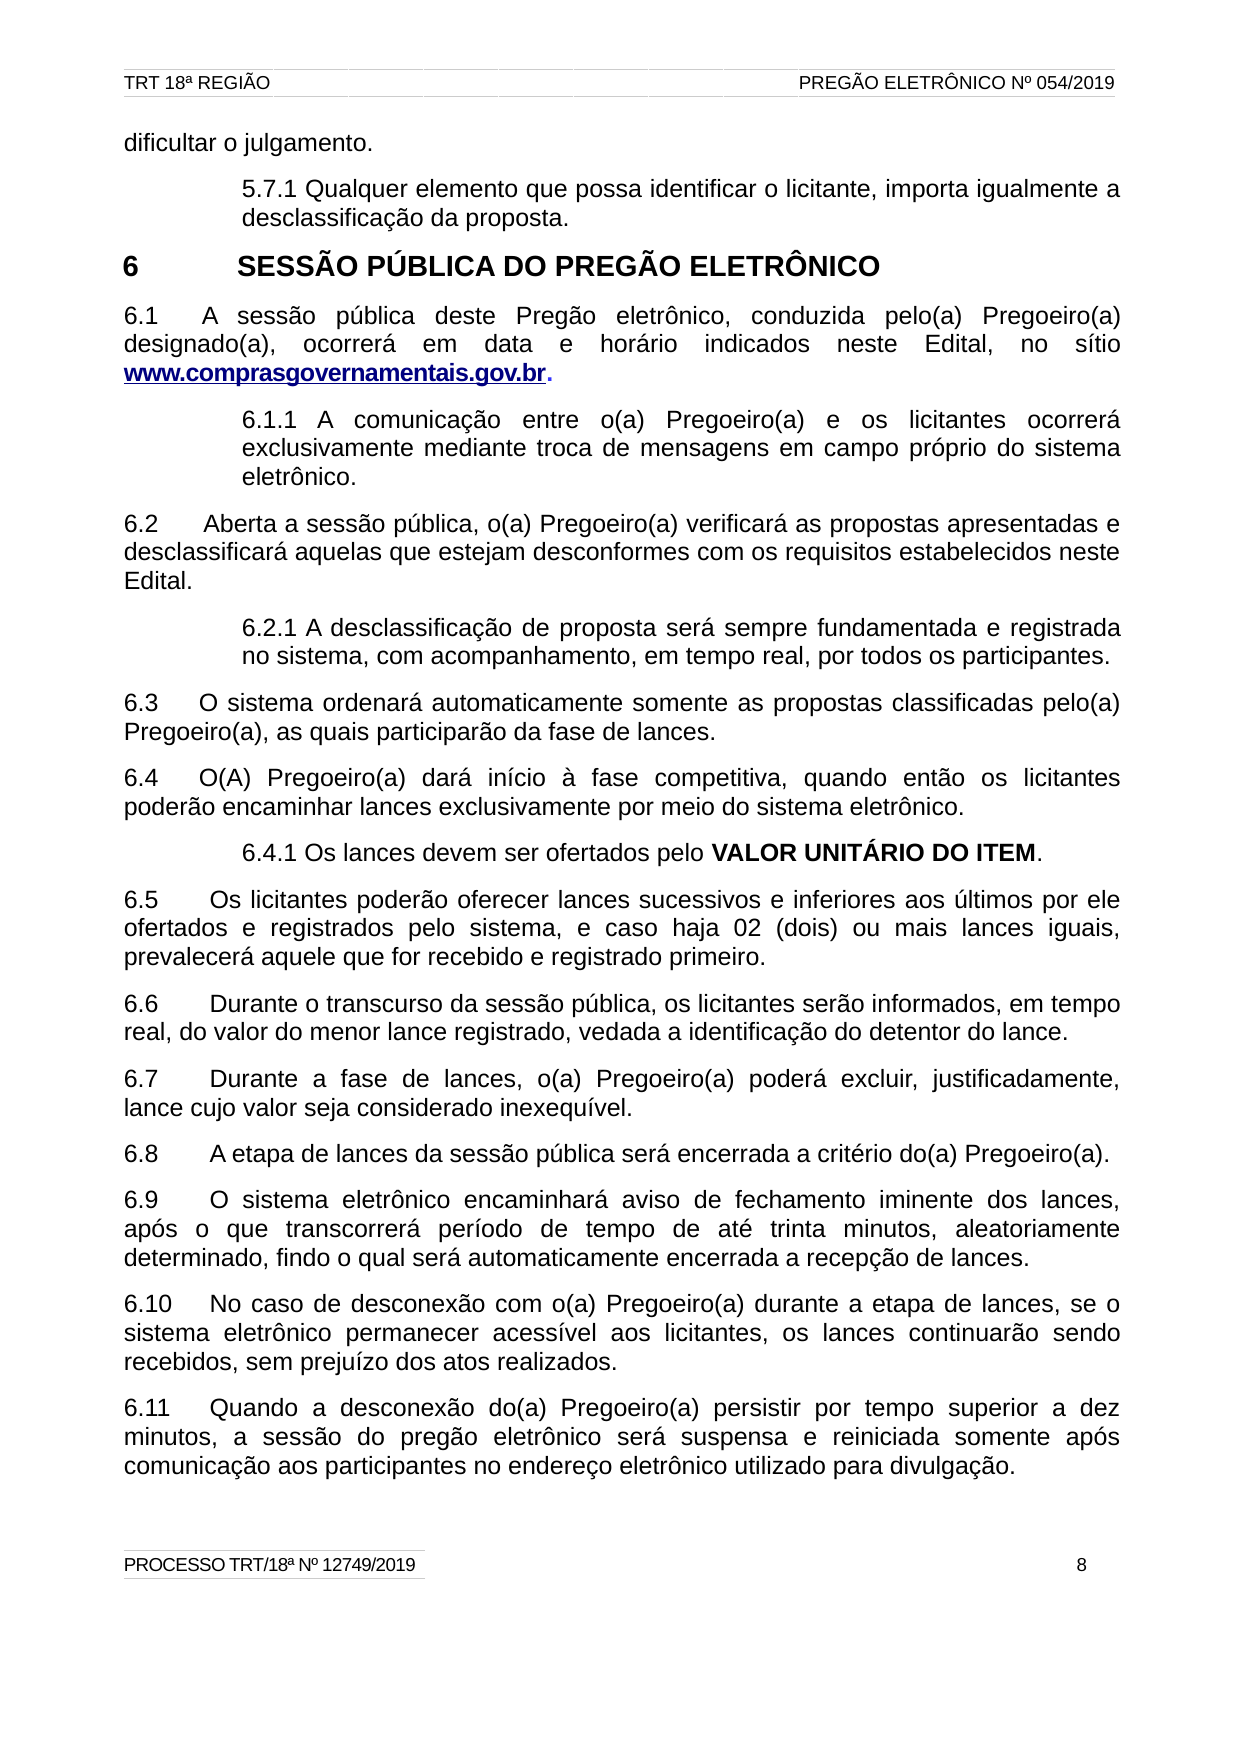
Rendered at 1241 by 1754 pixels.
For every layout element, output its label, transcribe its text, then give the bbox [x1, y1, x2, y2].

text 6.4 O(A) Pregoeiro(a) dará início à fase competitiva, quando então os licitantes poderão encaminhar lances exclusivamente por meio do sistema eletrônico. [123, 763, 1122, 821]
text 6.5 Os licitantes poderão oferecer lances sucessivos e inferiores aos últimos por ele ofertados e registrados pelo sistema, e caso haja 02 (dois) ou mais lances iguais, prevalecerá aquele que for recebido e registrado primeiro. [123, 885, 1122, 971]
text 6.7 Durante a fase de lances, o(a) Pregoeiro(a) poderá excluir, justificadamente, lance cujo valor seja considerado inexequível. [123, 1064, 1122, 1121]
text 6.9 O sistema eletrônico encaminhará aviso de fechamento iminente dos lances, após o que transcorrerá período de tempo de até trinta minutos, aleatoriamente determinado, findo o qual será automaticamente encerrada a recepção de lances. [123, 1186, 1122, 1272]
text 6 SESSÃO PÚBLICA DO PREGÃO ELETRÔNICO [122, 249, 1122, 283]
text 6.6 Durante o transcurso da sessão pública, os licitantes serão informados, em tempo real, do valor do menor lance registrado, vedada a identificação do detentor do lance. [123, 989, 1122, 1046]
text dificultar o julgamento. [123, 128, 1122, 157]
text 6.8 A etapa de lances da sessão pública será encerrada a critério do(a) Pregoeiro(a). [123, 1139, 1122, 1168]
text 6.3 O sistema ordenará automaticamente somente as propostas classificadas pelo(a) Pregoeiro(a), as quais participarão da fase de lances. [123, 688, 1122, 745]
text 6.1.1 A comunicação entre o(a) Pregoeiro(a) e os licitantes ocorrerá exclusivamente mediante troca de mensagens em campo próprio do sistema eletrônico. [242, 405, 1122, 491]
text 6.1 A sessão pública deste Pregão eletrônico, conduzida pelo(a) Pregoeiro(a) designado(a), ocorrerá em data e horário indicados neste Edital, no sítio www.comprasgovernamentais.gov.br. [123, 301, 1122, 387]
text 6.10 No caso de desconexão com o(a) Pregoeiro(a) durante a etapa de lances, se o sistema eletrônico permanecer acessível aos licitantes, os lances continuarão sendo recebidos, sem prejuízo dos atos realizados. [123, 1289, 1122, 1376]
text 6.2.1 A desclassificação de proposta será sempre fundamentada e registrada no sistema, com acompanhamento, em tempo real, por todos os participantes. [242, 613, 1122, 670]
text 5.7.1 Qualquer elemento que possa identificar o licitante, importa igualmente a desclassificação da proposta. [242, 174, 1122, 232]
text 6.11 Quando a desconexão do(a) Pregoeiro(a) persistir por tempo superior a dez minutos, a sessão do pregão eletrônico será suspensa e reiniciada somente após comunicação aos participantes no endereço eletrônico utilizado para divulgação. [123, 1393, 1122, 1480]
text 6.2 Aberta a sessão pública, o(a) Pregoeiro(a) verificará as propostas apresentadas e desclassificará aquelas que estejam desconformes com os requisitos estabelecidos neste Edital. [123, 509, 1122, 595]
list 6.4.1 Os lances devem ser ofertados pelo VALOR UNITÁRIO DO ITEM. [242, 838, 1122, 867]
